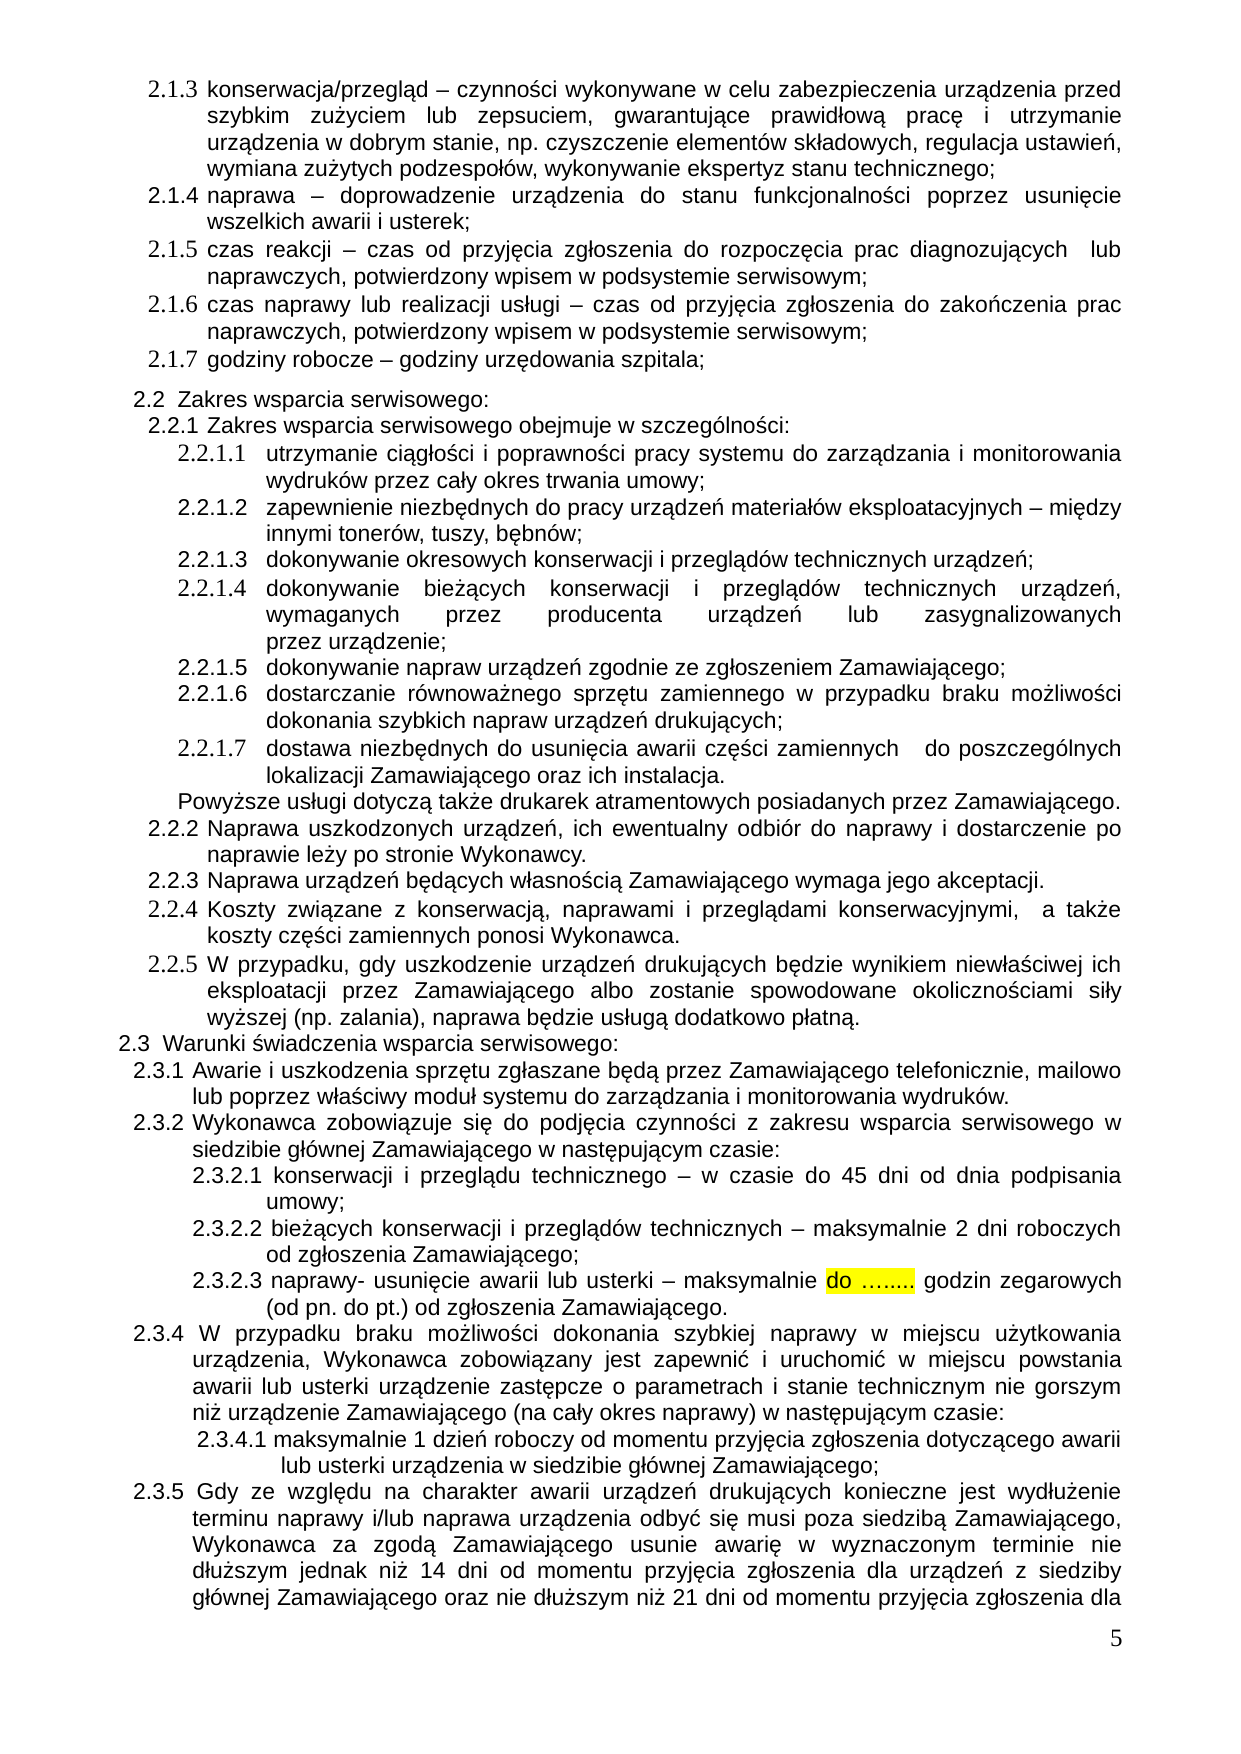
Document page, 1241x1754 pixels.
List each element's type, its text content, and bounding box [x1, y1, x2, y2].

list W przypadku, gdy uszkodzenie urządzeń drukujących będzie wynikiem niewłaściwej ich eksploatacji przez Zamawiającego albo zostanie spowodowane okolicznościami siły wyższej (np. zalania), naprawa będzie usługą dodatkowo płatną. [148, 949, 1122, 1030]
list dokonywanie okresowych konserwacji i przeglądów technicznych urządzeń; [177, 546, 1122, 573]
list dostawa niezbędnych do usunięcia awarii części zamiennych do poszczególnych lokalizacji Zamawiającego oraz ich instalacja. [177, 733, 1122, 788]
text 2.3.4.1 maksymalnie 1 dzień roboczy od momentu przyjęcia zgłoszenia dotyczącego awarii lub usterki urządzenia w siedzibie głównej Zamawiającego; [177, 1426, 1122, 1478]
text Powyższe usługi dotyczą także drukarek atramentowych posiadanych przez Zamawiającego. [177, 788, 1122, 814]
list Naprawa uszkodzonych urządzeń, ich ewentualny odbiór do naprawy i dostarczenie po naprawie leży po stronie Wykonawcy. [148, 814, 1122, 867]
list czas reakcji – czas od przyjęcia zgłoszenia do rozpoczęcia prac diagnozujących lub naprawczych, potwierdzony wpisem w podsystemie serwisowym; [148, 234, 1122, 289]
list zapewnienie niezbędnych do pracy urządzeń materiałów eksploatacyjnych – między innymi tonerów, tuszy, bębnów; [177, 493, 1122, 546]
list Naprawa urządzeń będących własnością Zamawiającego wymaga jego akceptacji. [148, 867, 1122, 894]
list Zakres wsparcia serwisowego obejmuje w szczególności: [148, 412, 1122, 438]
list Warunki świadczenia wsparcia serwisowego: [118, 1030, 1122, 1057]
text 2.3.2.3 naprawy- usunięcie awarii lub usterki – maksymalnie do …..... godzin zegarowych (od pn. do pt.) od zgłoszenia Zamawiającego. [192, 1267, 1122, 1320]
text 2.3.4 W przypadku braku możliwości dokonania szybkiej naprawy w miejscu użytkowania urządzenia, Wykonawca zobowiązany jest zapewnić i uruchomić w miejscu powstania awarii lub usterki urządzenie zastępcze o parametrach i stanie technicznym nie gorszym niż urządzenie Zamawiającego (na cały okres naprawy) w następującym czasie: [133, 1320, 1122, 1426]
list czas naprawy lub realizacji usługi – czas od przyjęcia zgłoszenia do zakończenia prac naprawczych, potwierdzony wpisem w podsystemie serwisowym; [148, 289, 1122, 344]
text 2.3.2.2 bieżących konserwacji i przeglądów technicznych – maksymalnie 2 dni roboczych od zgłoszenia Zamawiającego; [192, 1215, 1122, 1267]
list konserwacja/przegląd – czynności wykonywane w celu zabezpieczenia urządzenia przed szybkim zużyciem lub zepsuciem, gwarantujące prawidłową pracę i utrzymanie urządzenia w dobrym stanie, np. czyszczenie elementów składowych, regulacja ustawień, wymiana zużytych podzespołów, wykonywanie ekspertyz stanu technicznego; [148, 74, 1122, 182]
list Zakres wsparcia serwisowego: [133, 386, 1122, 412]
list utrzymanie ciągłości i poprawności pracy systemu do zarządzania i monitorowania wydruków przez cały okres trwania umowy; [177, 438, 1122, 493]
list Awarie i uszkodzenia sprzętu zgłaszane będą przez Zamawiającego telefonicznie, mailowo lub poprzez właściwy moduł systemu do zarządzania i monitorowania wydruków. [133, 1057, 1122, 1109]
list godziny robocze – godziny urzędowania szpitala; [148, 344, 1122, 373]
list dokonywanie napraw urządzeń zgodnie ze zgłoszeniem Zamawiającego; [177, 654, 1122, 680]
list Koszty związane z konserwacją, naprawami i przeglądami konserwacyjnymi, a także koszty części zamiennych ponosi Wykonawca. [148, 894, 1122, 949]
text 2.3.5 Gdy ze względu na charakter awarii urządzeń drukujących konieczne jest wydłużenie terminu naprawy i/lub naprawa urządzenia odbyć się musi poza siedzibą Zamawiającego, Wykonawca za zgodą Zamawiającego usunie awarię w wyznaczonym terminie nie dłuższym jednak niż 14 dni od momentu przyjęcia zgłoszenia dla urządzeń z siedziby głównej Zamawiającego oraz nie dłuższym niż 21 dni od momentu przyjęcia zgłoszenia dla [133, 1478, 1122, 1610]
text 2.3.2.1 konserwacji i przeglądu technicznego – w czasie do 45 dni od dnia podpisania umowy; [192, 1162, 1122, 1215]
list naprawa – doprowadzenie urządzenia do stanu funkcjonalności poprzez usunięcie wszelkich awarii i usterek; [148, 182, 1122, 234]
list Wykonawca zobowiązuje się do podjęcia czynności z zakresu wsparcia serwisowego w siedzibie głównej Zamawiającego w następującym czasie: [133, 1109, 1122, 1162]
list dokonywanie bieżących konserwacji i przeglądów technicznych urządzeń, wymaganych przez producenta urządzeń lub zasygnalizowanych przez urządzenie; [177, 573, 1122, 654]
list dostarczanie równoważnego sprzętu zamiennego w przypadku braku możliwości dokonania szybkich napraw urządzeń drukujących; [177, 680, 1122, 733]
